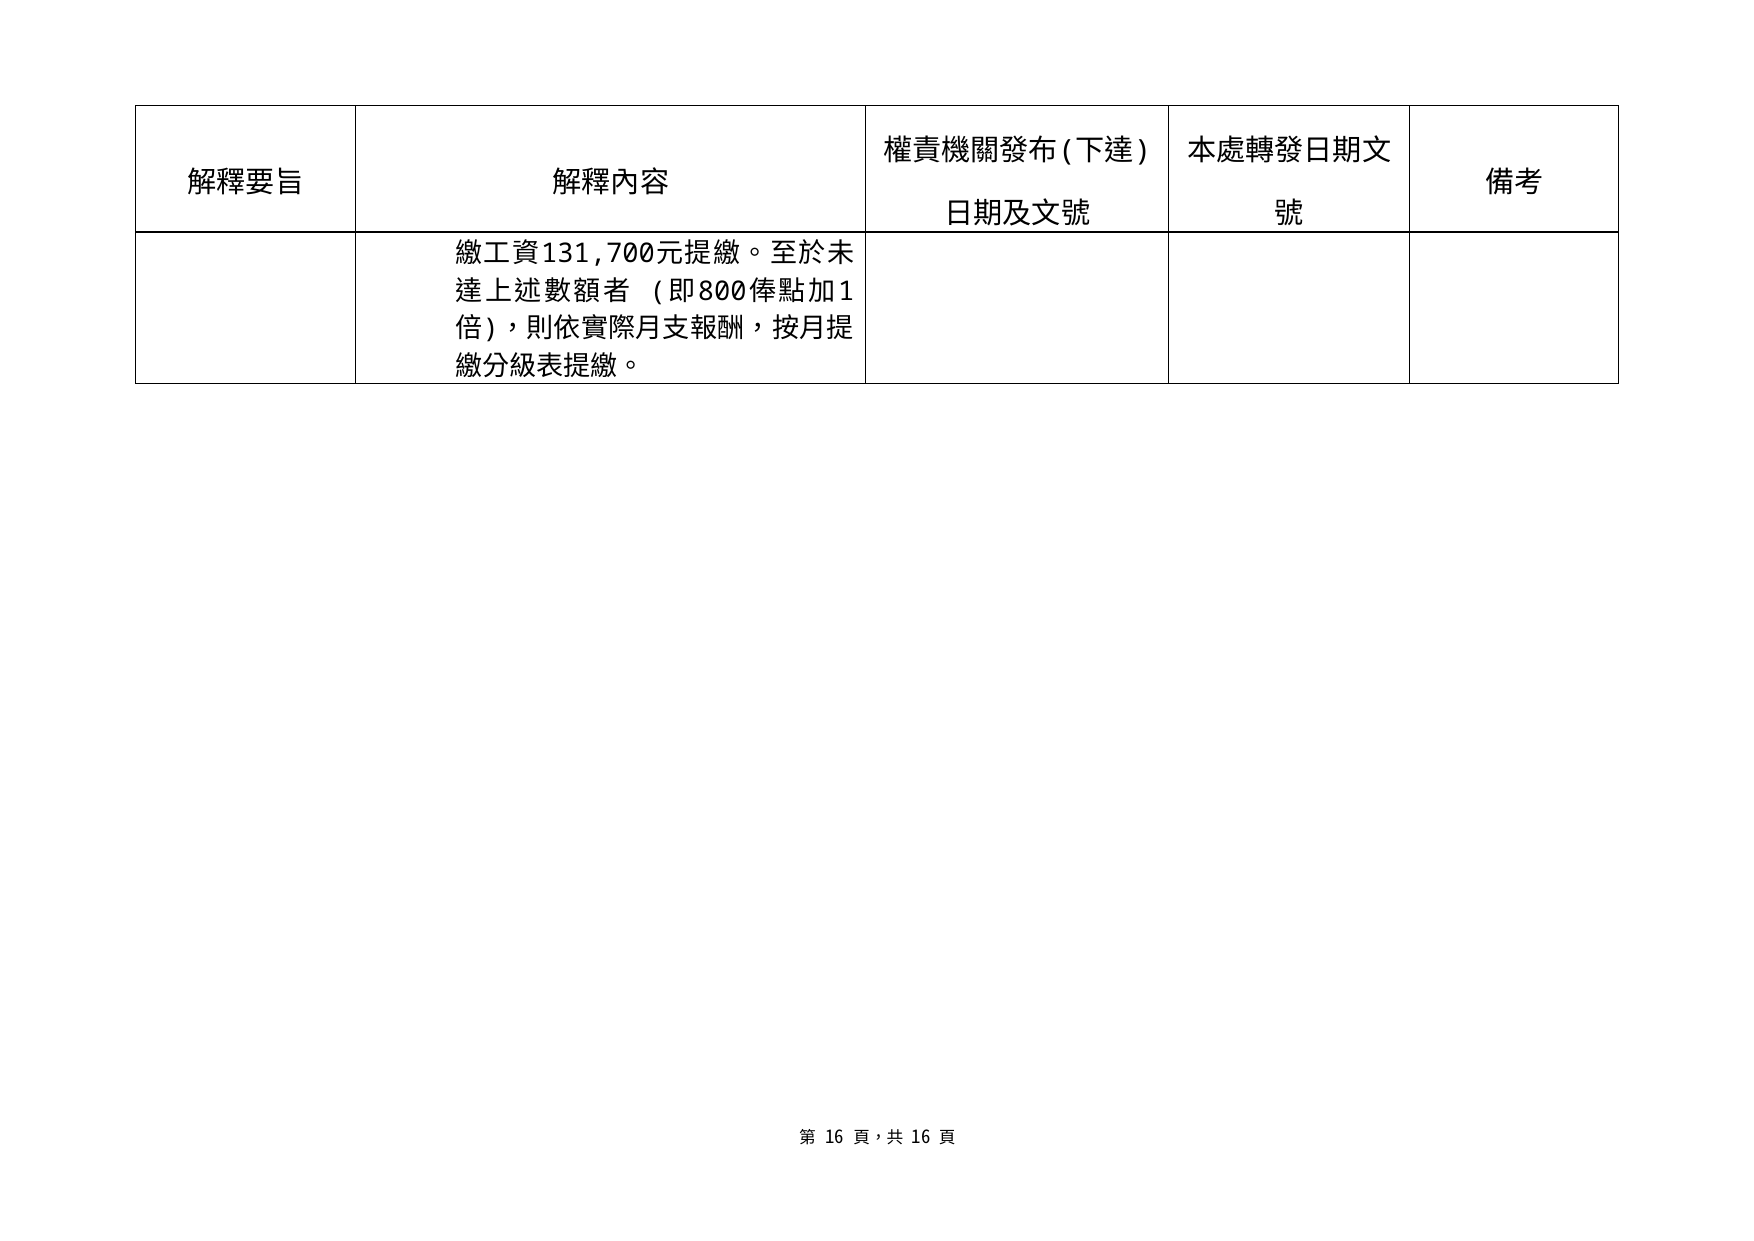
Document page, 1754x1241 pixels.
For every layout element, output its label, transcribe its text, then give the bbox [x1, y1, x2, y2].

table_header 解釋內容 [356, 106, 865, 231]
table_cell [136, 233, 355, 382]
table_header 權責機關發布(下達) 日期及文號 [866, 106, 1168, 231]
table_header 解釋要旨 [136, 106, 355, 231]
table_cell 繳工資131,700元提繳。至於未達上述數額者 (即800俸點加1倍)，則依實際月支報酬，按月提繳分級表提繳。 [356, 233, 865, 382]
table_cell [1169, 233, 1409, 382]
table_header 本處轉發日期文號 [1169, 106, 1409, 231]
table_cell [1410, 233, 1618, 382]
table_header 備考 [1410, 106, 1618, 231]
table_cell [866, 233, 1168, 382]
